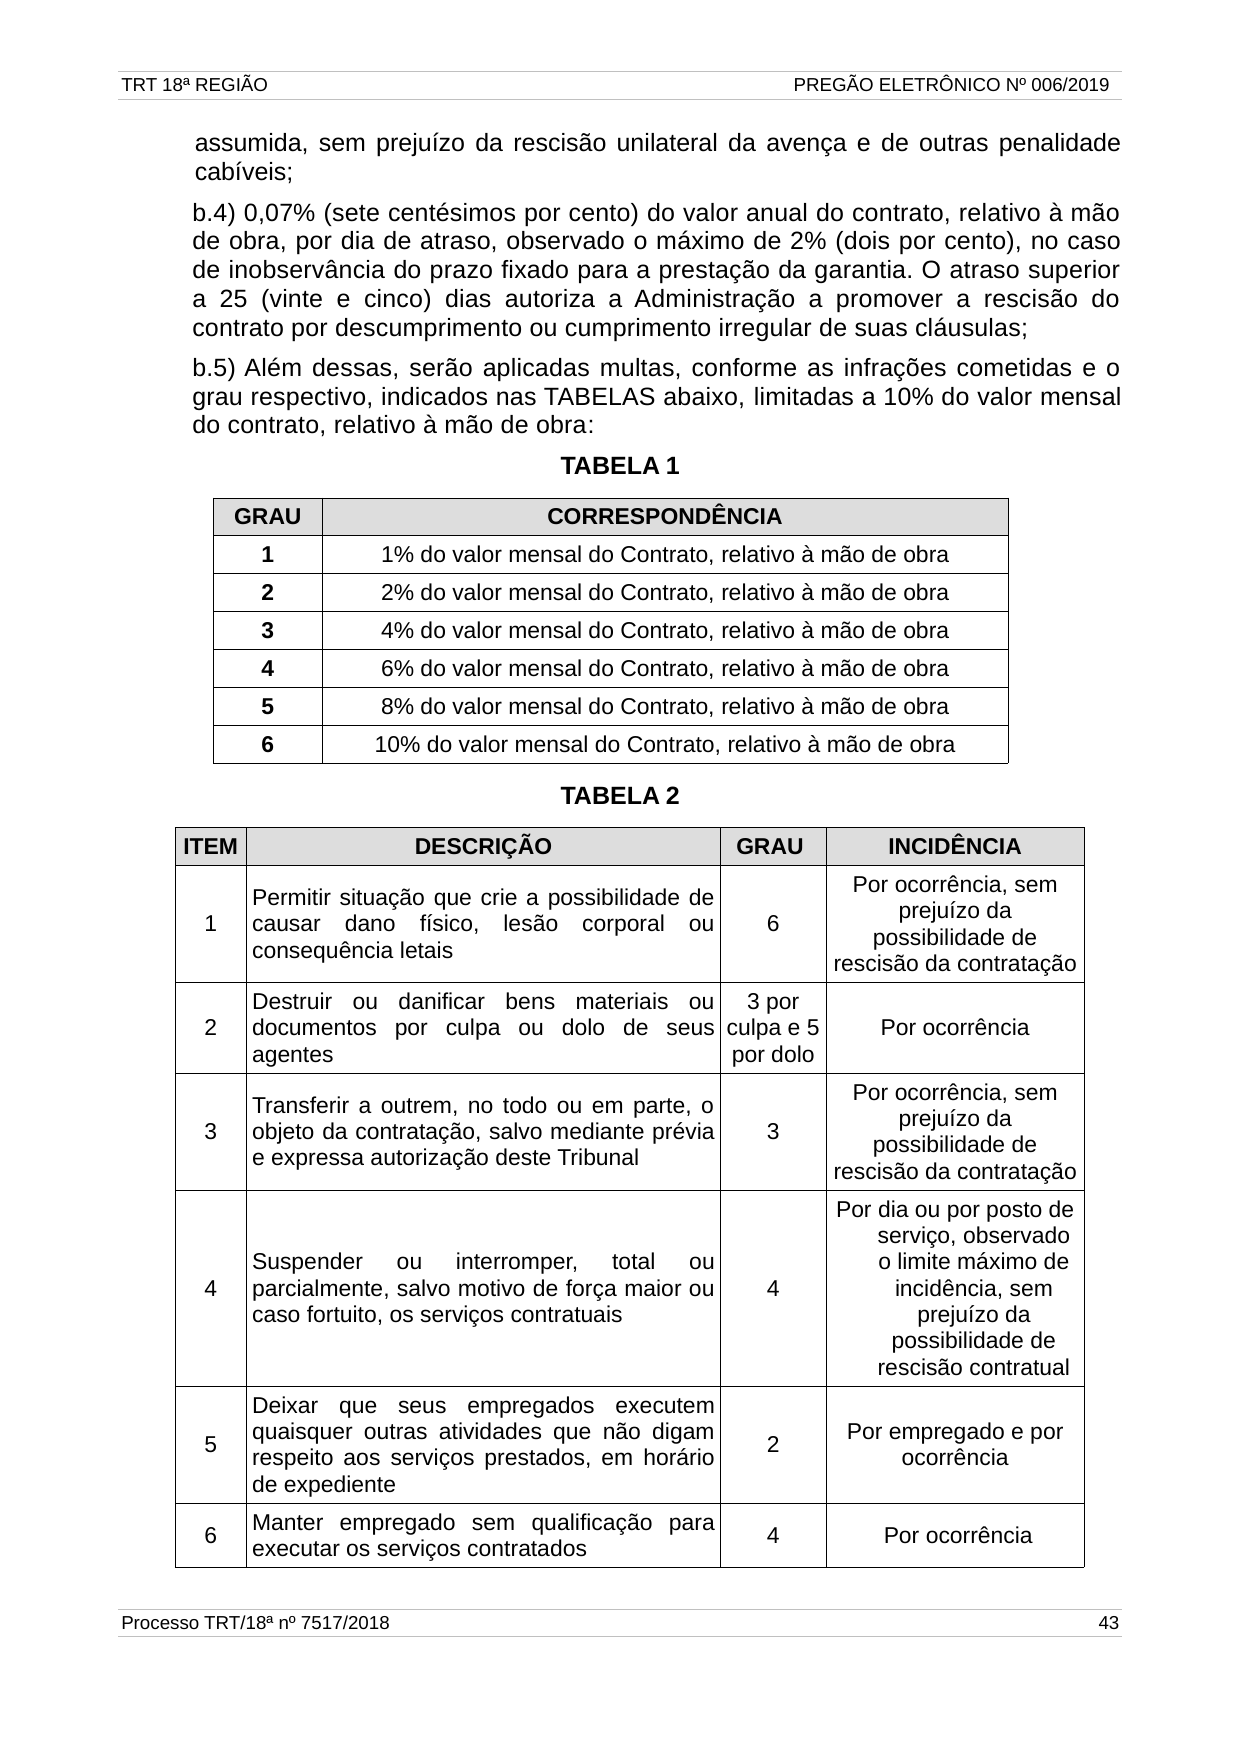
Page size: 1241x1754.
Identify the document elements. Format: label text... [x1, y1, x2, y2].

table_header GRAU [721, 828, 826, 865]
table_cell 2 [721, 1387, 826, 1503]
text b.4) 0,07% (sete centésimos por cento) do valor anual do contrato, relativo à mão de obra, por dia de atraso, observado o máximo de 2% (dois por cento), no caso de inobservância do prazo fixado para a prestação da garantia. O atraso superior a 25 (vinte e cinco) dias autoriza a Administração a promover a rescisão do contrato por descumprimento ou cumprimento irregular de suas cláusulas; [192, 197, 1122, 341]
table_cell 4 [721, 1504, 826, 1567]
table_cell 5 [176, 1387, 246, 1503]
table_cell Transferir a outrem, no todo ou em parte, o objeto da contratação, salvo mediante prévia e expressa autorização deste Tribunal [247, 1074, 720, 1190]
table_cell 4 [214, 650, 322, 687]
table_header ITEM [176, 828, 246, 865]
table_cell Por empregado e por ocorrência [827, 1387, 1084, 1503]
table_cell 6 [721, 866, 826, 982]
table_cell Por ocorrência, sem prejuízo da possibilidade de rescisão da contratação [827, 866, 1084, 982]
table_header INCIDÊNCIA [827, 828, 1084, 865]
text TABELA 1 [118, 451, 1122, 480]
table_cell 3 [721, 1074, 826, 1190]
table_cell 8% do valor mensal do Contrato, relativo à mão de obra [323, 688, 1008, 725]
table_cell 1 [214, 536, 322, 573]
table_cell 5 [214, 688, 322, 725]
table_header DESCRIÇÃO [247, 828, 720, 865]
table_header CORRESPONDÊNCIA [323, 499, 1008, 535]
table_cell 1% do valor mensal do Contrato, relativo à mão de obra [323, 536, 1008, 573]
table_cell 4% do valor mensal do Contrato, relativo à mão de obra [323, 612, 1008, 649]
table_cell Por ocorrência [827, 983, 1084, 1073]
table_cell Destruir ou danificar bens materiais ou documentos por culpa ou dolo de seus agentes [247, 983, 720, 1073]
table_cell 6 [214, 726, 322, 763]
text TABELA 2 [118, 781, 1122, 809]
table_cell Por ocorrência [827, 1504, 1084, 1567]
table_cell 3 por culpa e 5 por dolo [721, 983, 826, 1073]
table_cell Permitir situação que crie a possibilidade de causar dano físico, lesão corporal ou consequência letais [247, 866, 720, 982]
table_cell 2 [214, 574, 322, 611]
text b.5) Além dessas, serão aplicadas multas, conforme as infrações cometidas e o grau respectivo, indicados nas TABELAS abaixo, limitadas a 10% do valor mensal do contrato, relativo à mão de obra: [192, 353, 1122, 439]
table_cell 3 [176, 1074, 246, 1190]
table_cell 2% do valor mensal do Contrato, relativo à mão de obra [323, 574, 1008, 611]
table_cell 6 [176, 1504, 246, 1567]
table_cell 1 [176, 866, 246, 982]
table_cell 10% do valor mensal do Contrato, relativo à mão de obra [323, 726, 1008, 763]
table_cell 4 [176, 1191, 246, 1386]
table_cell 3 [214, 612, 322, 649]
table_cell Deixar que seus empregados executem quaisquer outras atividades que não digam respeito aos serviços prestados, em horário de expediente [247, 1387, 720, 1503]
table_cell Por ocorrência, sem prejuízo da possibilidade de rescisão da contratação [827, 1074, 1084, 1190]
table_cell 4 [721, 1191, 826, 1386]
table_cell Suspender ou interromper, total ou parcialmente, salvo motivo de força maior ou caso fortuito, os serviços contratuais [247, 1191, 720, 1386]
table_cell 2 [176, 983, 246, 1073]
table_cell Por dia ou por posto de serviço, observado o limite máximo de incidência, sem prejuízo da possibilidade de rescisão contratual [827, 1191, 1084, 1386]
text assumida, sem prejuízo da rescisão unilateral da avença e de outras penalidade cabíveis; [194, 128, 1122, 186]
table_header GRAU [214, 499, 322, 535]
table_cell 6% do valor mensal do Contrato, relativo à mão de obra [323, 650, 1008, 687]
table_cell Manter empregado sem qualificação para executar os serviços contratados [247, 1504, 720, 1567]
